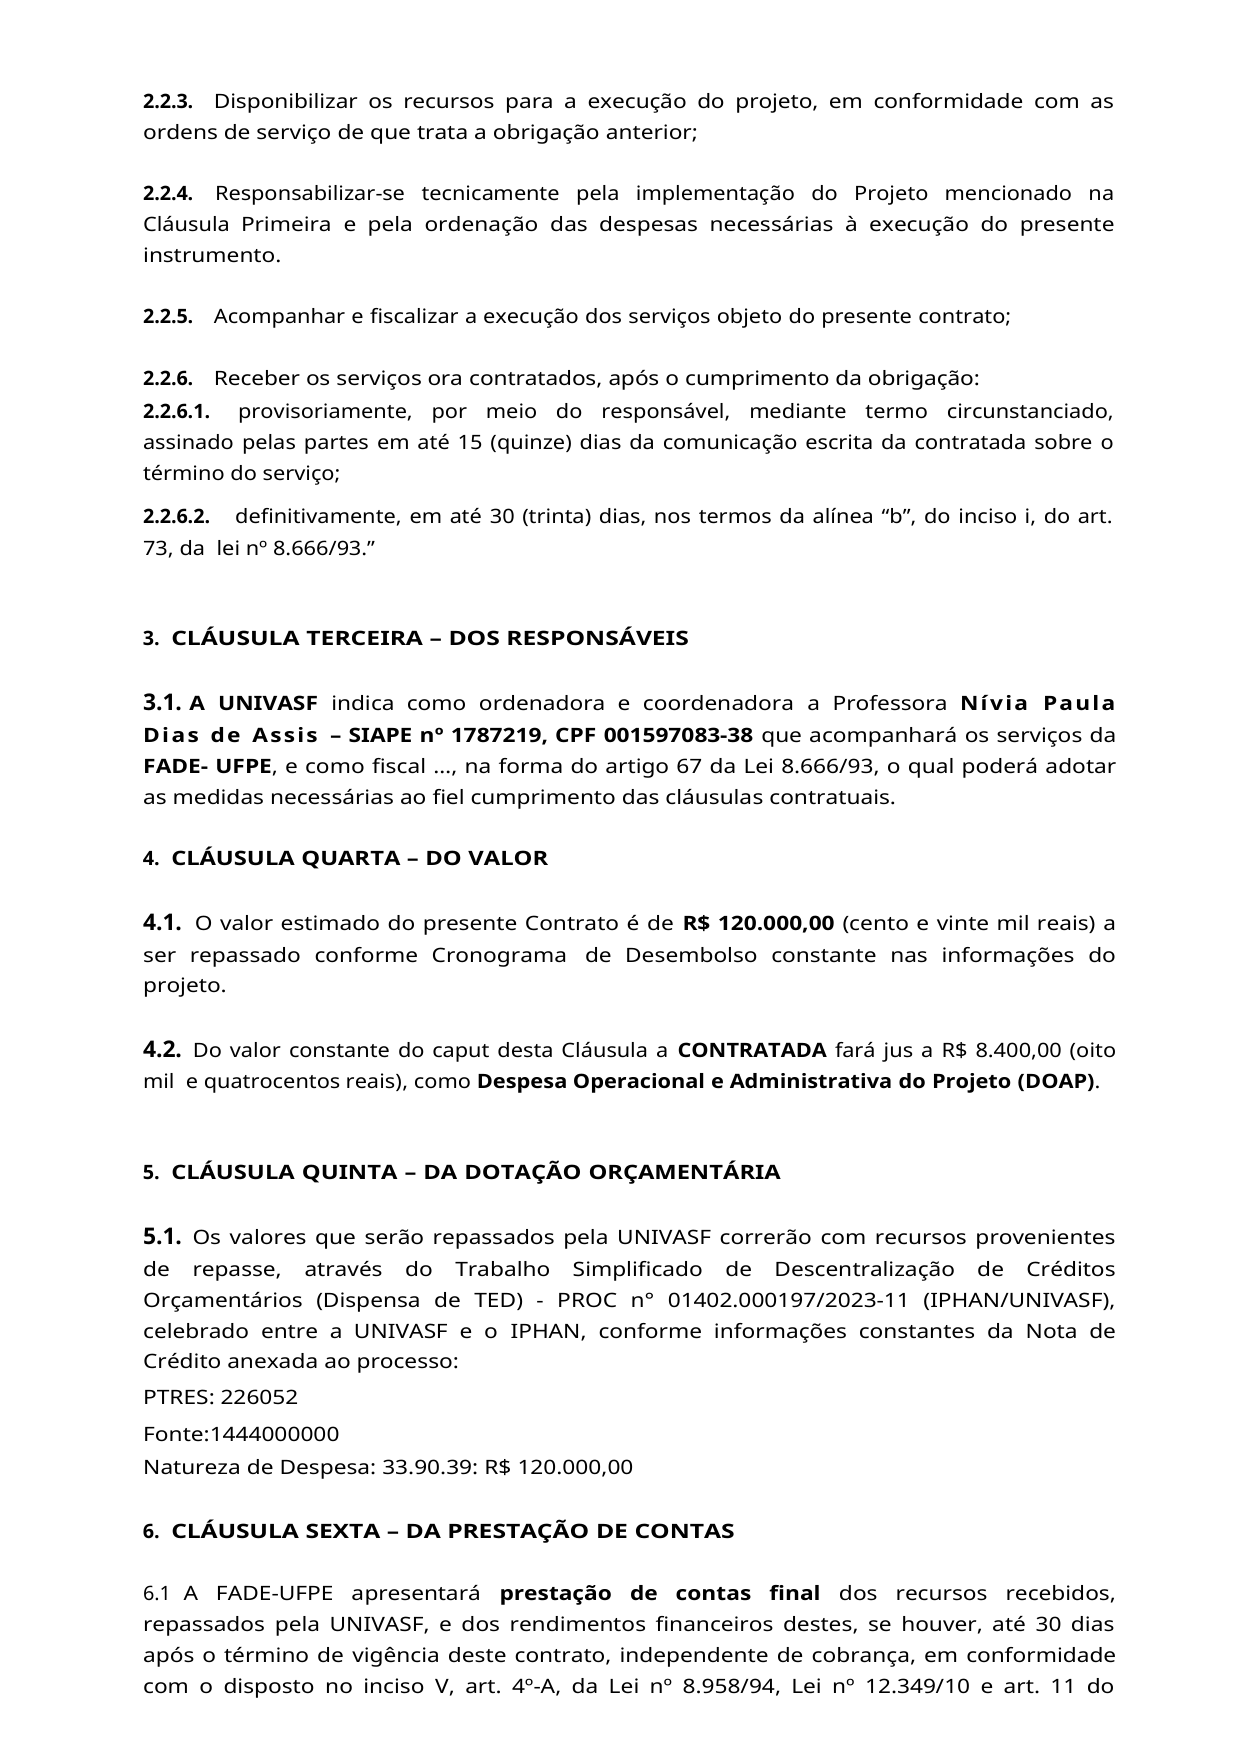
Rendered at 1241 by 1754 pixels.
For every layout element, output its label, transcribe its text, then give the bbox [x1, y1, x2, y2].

list provisoriamente, por meio do responsável, mediante termo circunstanciado, assinado pelas partes em até 15 (quinze) dias da comunicação escrita da contratada sobre o término do serviço; [143, 397, 1114, 486]
list Do valor constante do caput desta Cláusula a CONTRATADA fará jus a R$ 8.400,00 (oito mil e quatrocentos reais), como Despesa Operacional e Administrativa do Projeto (DOAP). [143, 1033, 1116, 1095]
list Disponibilizar os recursos para a execução do projeto, em conformidade com as ordens de serviço de que trata a obrigação anterior; [143, 87, 1115, 145]
list Os valores que serão repassados pela UNIVASF correrão com recursos provenientes de repasse, através do Trabalho Simplificado de Descentralização de Créditos Orçamentários (Dispensa de TED) - PROC n° 01402.000197/2023-11 (IPHAN/UNIVASF), celebrado entre a UNIVASF e o IPHAN, conforme informações constantes da Nota de Crédito anexada ao processo: [143, 1220, 1116, 1375]
list O valor estimado do presente Contrato é de R$ 120.000,00 (cento e vinte mil reais) a ser repassado conforme Cronograma de Desembolso constante nas informações do projeto. [143, 906, 1116, 999]
subtitle CLÁUSULA SEXTA – DA PRESTAÇÃO DE CONTAS [143, 1518, 1128, 1545]
list A FADE-UFPE apresentará prestação de contas final dos recursos recebidos, repassados pela UNIVASF, e dos rendimentos financeiros destes, se houver, até 30 dias após o término de vigência deste contrato, independente de cobrança, em conformidade com o disposto no inciso V, art. 4º-A, da Lei nº 8.958/94, Lei nº 12.349/10 e art. 11 do [143, 1579, 1116, 1699]
list A UNIVASF indica como ordenadora e coordenadora a Professora Nívia Paula Dias de Assis – SIAPE nº 1787219, CPF 001597083-38 que acompanhará os serviços da FADE- UFPE, e como fiscal …, na forma do artigo 67 da Lei 8.666/93, o qual poderá adotar as medidas necessárias ao fiel cumprimento das cláusulas contratuais. [143, 686, 1116, 810]
subtitle CLÁUSULA TERCEIRA – DOS RESPONSÁVEIS [143, 624, 1128, 651]
subtitle CLÁUSULA QUINTA – DA DOTAÇÃO ORÇAMENTÁRIA [143, 1159, 1128, 1186]
list definitivamente, em até 30 (trinta) dias, nos termos da alínea “b”, do inciso i, do art. 73, da lei nº 8.666/93.” [143, 503, 1114, 561]
list Responsabilizar-se tecnicamente pela implementação do Projeto mencionado na Cláusula Primeira e pela ordenação das despesas necessárias à execução do presente instrumento. [143, 179, 1115, 268]
text PTRES: 226052 Fonte:1444000000 [143, 1383, 475, 1447]
subtitle CLÁUSULA QUARTA – DO VALOR [143, 844, 1128, 871]
list Receber os serviços ora contratados, após o cumprimento da obrigação: [143, 364, 1128, 391]
text Natureza de Despesa: 33.90.39: R$ 120.000,00 [143, 1456, 1128, 1479]
list Acompanhar e fiscalizar a execução dos serviços objeto do presente contrato; [143, 302, 1128, 329]
